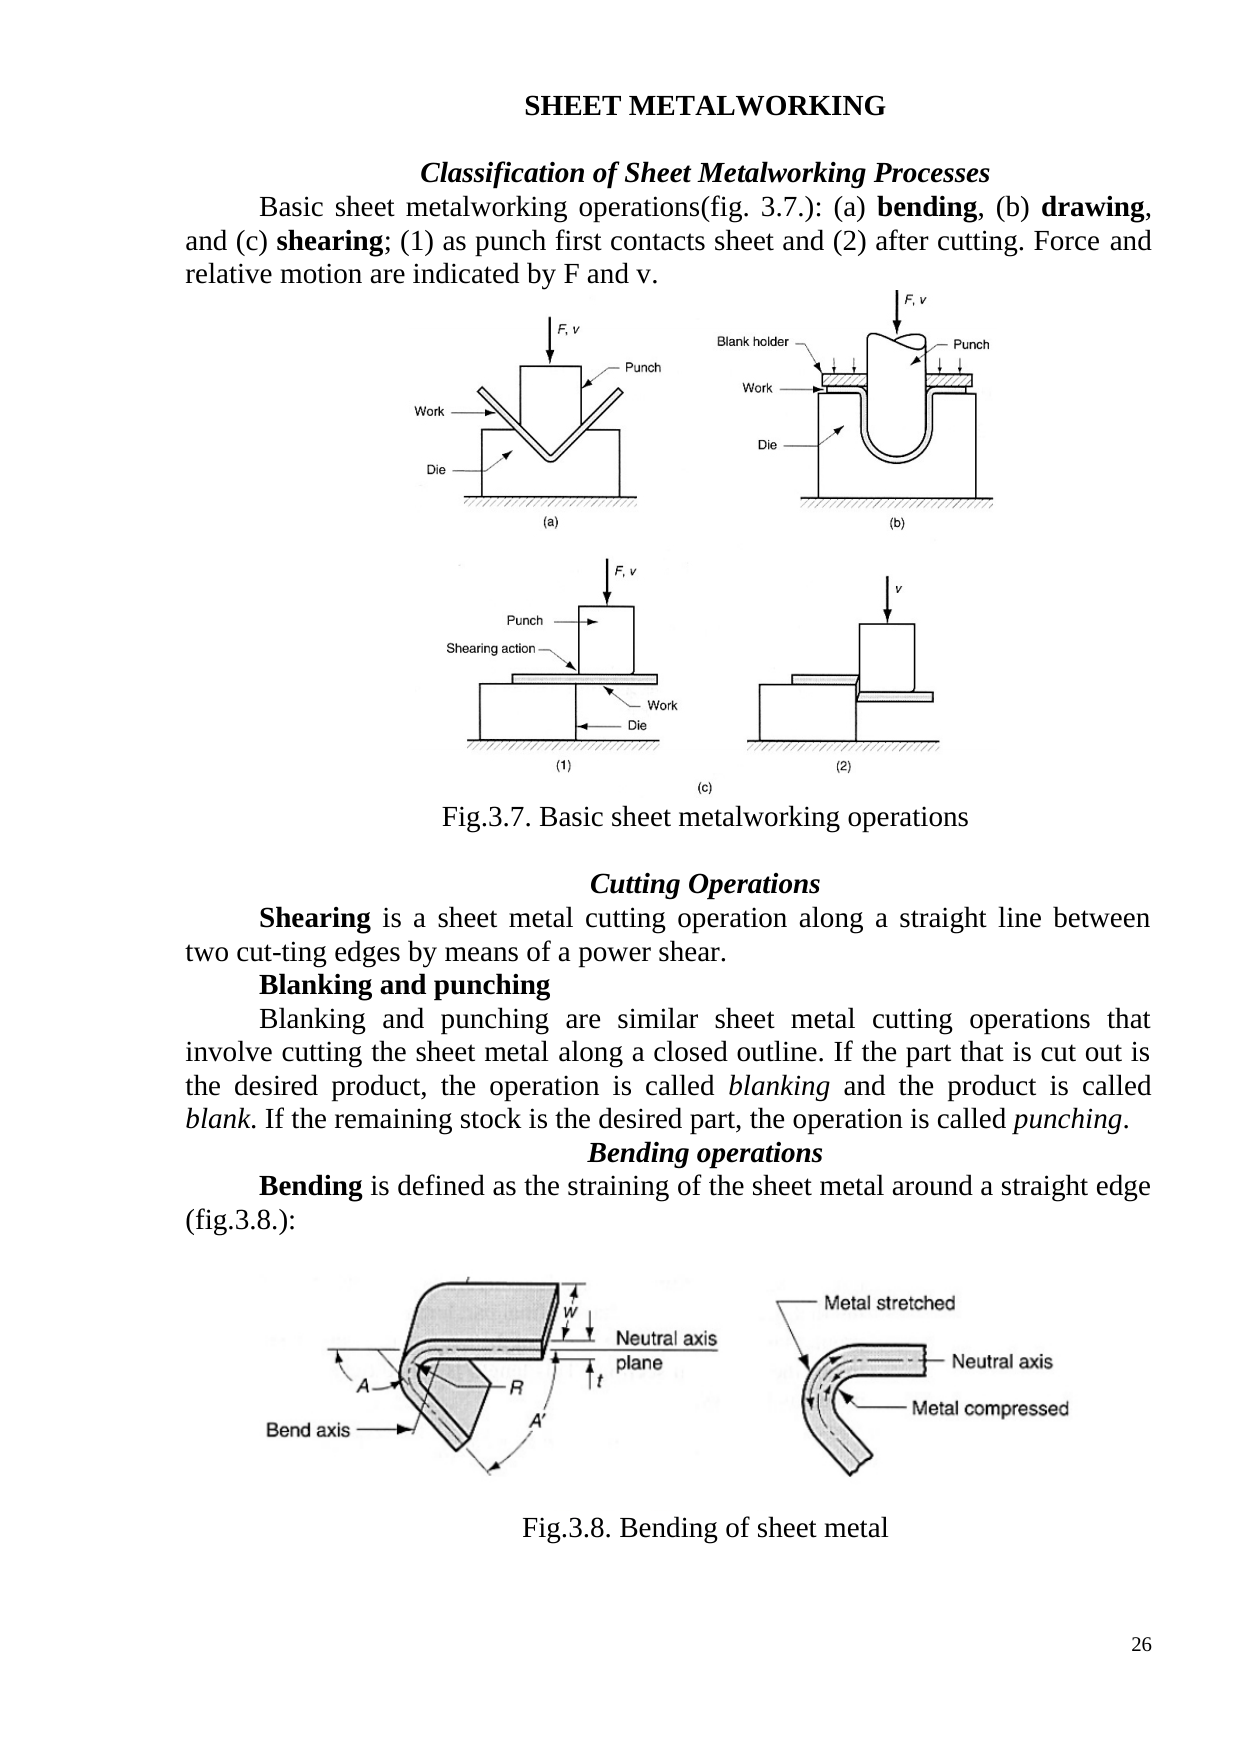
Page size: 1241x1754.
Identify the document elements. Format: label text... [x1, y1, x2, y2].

picture [405, 290, 1006, 800]
text Fig.3.8. Bending of sheet metal [185, 1511, 1152, 1544]
text Cutting Operations [185, 867, 1152, 900]
text Blanking and punching [185, 967, 1152, 1001]
text Blanking and punching are similar sheet metal cutting operations that involve cutting the sheet metal along a closed outline. If the part that is cut out is the desired product, the operation is called blanking and the product is called blank. If the remaining stock is the desired part, the operation is called punching. [185, 1001, 1152, 1135]
text Basic sheet metalworking operations(fig. 3.7.): (a) bending, (b) drawing, and (c) shearing; (1) as punch first contacts sheet and (2) after cutting. Force and relative motion are indicated by F and v. [185, 189, 1152, 290]
text Fig.3.7. Basic sheet metalworking operations [185, 799, 1152, 833]
text SHEET METALWORKING [185, 88, 1152, 122]
text Bending operations [185, 1135, 1152, 1168]
text Shearing is a sheet metal cutting operation along a straight line between two cut-ting edges by means of a power shear. [185, 900, 1152, 967]
picture [259, 1269, 1085, 1511]
text Classification of Sheet Metalworking Processes [185, 156, 1152, 189]
text Bending is defined as the straining of the sheet metal around a straight edge (fig.3.8.): [185, 1168, 1152, 1236]
